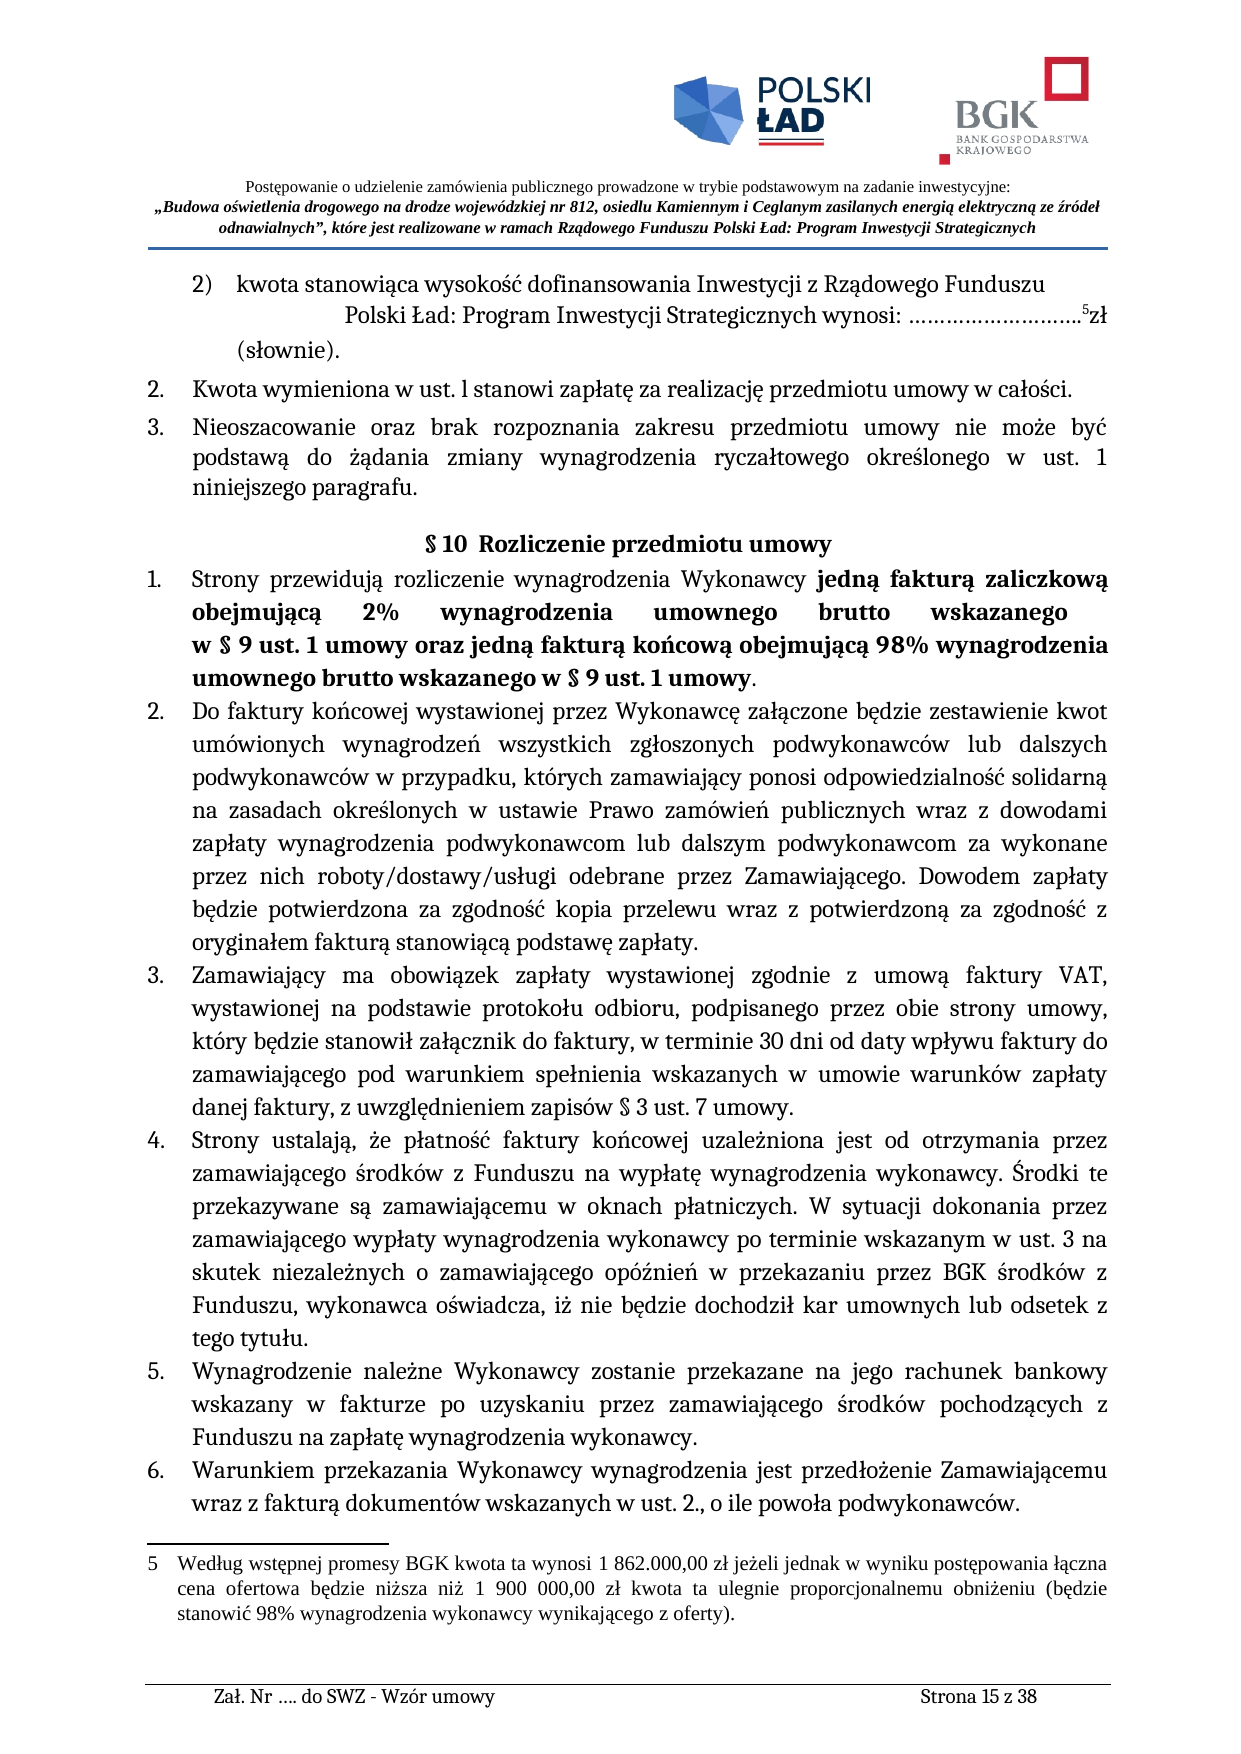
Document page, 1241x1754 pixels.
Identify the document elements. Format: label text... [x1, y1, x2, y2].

list Strony ustalają, że płatność faktury końcowej uzależniona jest od otrzymania przez zamawiającego środków z Funduszu na wypłatę wynagrodzenia wykonawcy. Środki te przekazywane są zamawiającemu w oknach płatniczych. W sytuacji dokonania przez zamawiającego wypłaty wynagrodzenia wykonawcy po terminie wskazanym w ust. 3 na skutek niezależnych o zamawiającego opóźnień w przekazaniu przez BGK środków z Funduszu, wykonawca oświadcza, iż nie będzie dochodził kar umownych lub odsetek z tego tytułu. [147, 1126, 1109, 1353]
picture [662, 44, 895, 175]
text Polski Ład: Program Inwestycji Strategicznych wynosi: ……………………….zł [147, 301, 1107, 330]
list Kwota wymieniona w ust. l stanowi zapłatę za realizację przedmiotu umowy w całości. [147, 375, 1107, 404]
list Do faktury końcowej wystawionej przez Wykonawcę załączone będzie zestawienie kwot umówionych wynagrodzeń wszystkich zgłoszonych podwykonawców lub dalszych podwykonawców w przypadku, których zamawiający ponosi odpowiedzialność solidarną na zasadach określonych w ustawie Prawo zamówień publicznych wraz z dowodami zapłaty wynagrodzenia podwykonawcom lub dalszym podwykonawcom za wykonane przez nich roboty/dostawy/usługi odebrane przez Zamawiającego. Dowodem zapłaty będzie potwierdzona za zgodność kopia przelewu wraz z potwierdzoną za zgodność z oryginałem fakturą stanowiącą podstawę zapłaty. [147, 697, 1109, 956]
list Warunkiem przekazania Wykonawcy wynagrodzenia jest przedłożenie Zamawiającemu wraz z fakturą dokumentów wskazanych w ust. 2., o ile powoła podwykonawców. [147, 1456, 1109, 1518]
text Według wstępnej promesy BGK kwota ta wynosi 1 862.000,00 zł jeżeli jednak w wyniku postępowania łączna cena ofertowa będzie niższa niż 1 900 000,00 zł kwota ta ulegnie proporcjonalnemu obniżeniu (będzie stanowić 98% wynagrodzenia wykonawcy wynikającego z oferty). [147, 1551, 1108, 1625]
subtitle § 10 Rozliczenie przedmiotu umowy [155, 530, 1100, 559]
list Nieoszacowanie oraz brak rozpoznania zakresu przedmiotu umowy nie może być podstawą do żądania zmiany wynagrodzenia ryczałtowego określonego w ust. 1 niniejszego paragrafu. [147, 413, 1107, 501]
list kwota stanowiąca wysokość dofinansowania Inwestycji z Rządowego Funduszu [192, 270, 1107, 299]
list Zamawiający ma obowiązek zapłaty wystawionej zgodnie z umową faktury VAT, wystawionej na podstawie protokołu odbioru, podpisanego przez obie strony umowy, który będzie stanowił załącznik do faktury, w terminie 30 dni od daty wpływu faktury do zamawiającego pod warunkiem spełnienia wskazanych w umowie warunków zapłaty danej faktury, z uwzględnieniem zapisów § 3 ust. 7 umowy. [147, 961, 1109, 1122]
list Strony przewidują rozliczenie wynagrodzenia Wykonawcy jedną fakturą zaliczkową obejmującą 2% wynagrodzenia umownego brutto wskazanego w § 9 ust. 1 umowy oraz jedną fakturą końcową obejmującą 98% wynagrodzenia umownego brutto wskazanego w § 9 ust. 1 umowy. [147, 564, 1109, 692]
list Wynagrodzenie należne Wykonawcy zostanie przekazane na jego rachunek bankowy wskazany w fakturze po uzyskaniu przez zamawiającego środków pochodzących z Funduszu na zapłatę wynagrodzenia wykonawcy. [147, 1357, 1109, 1452]
text (słownie). [236, 336, 1107, 365]
picture [923, 44, 1109, 175]
